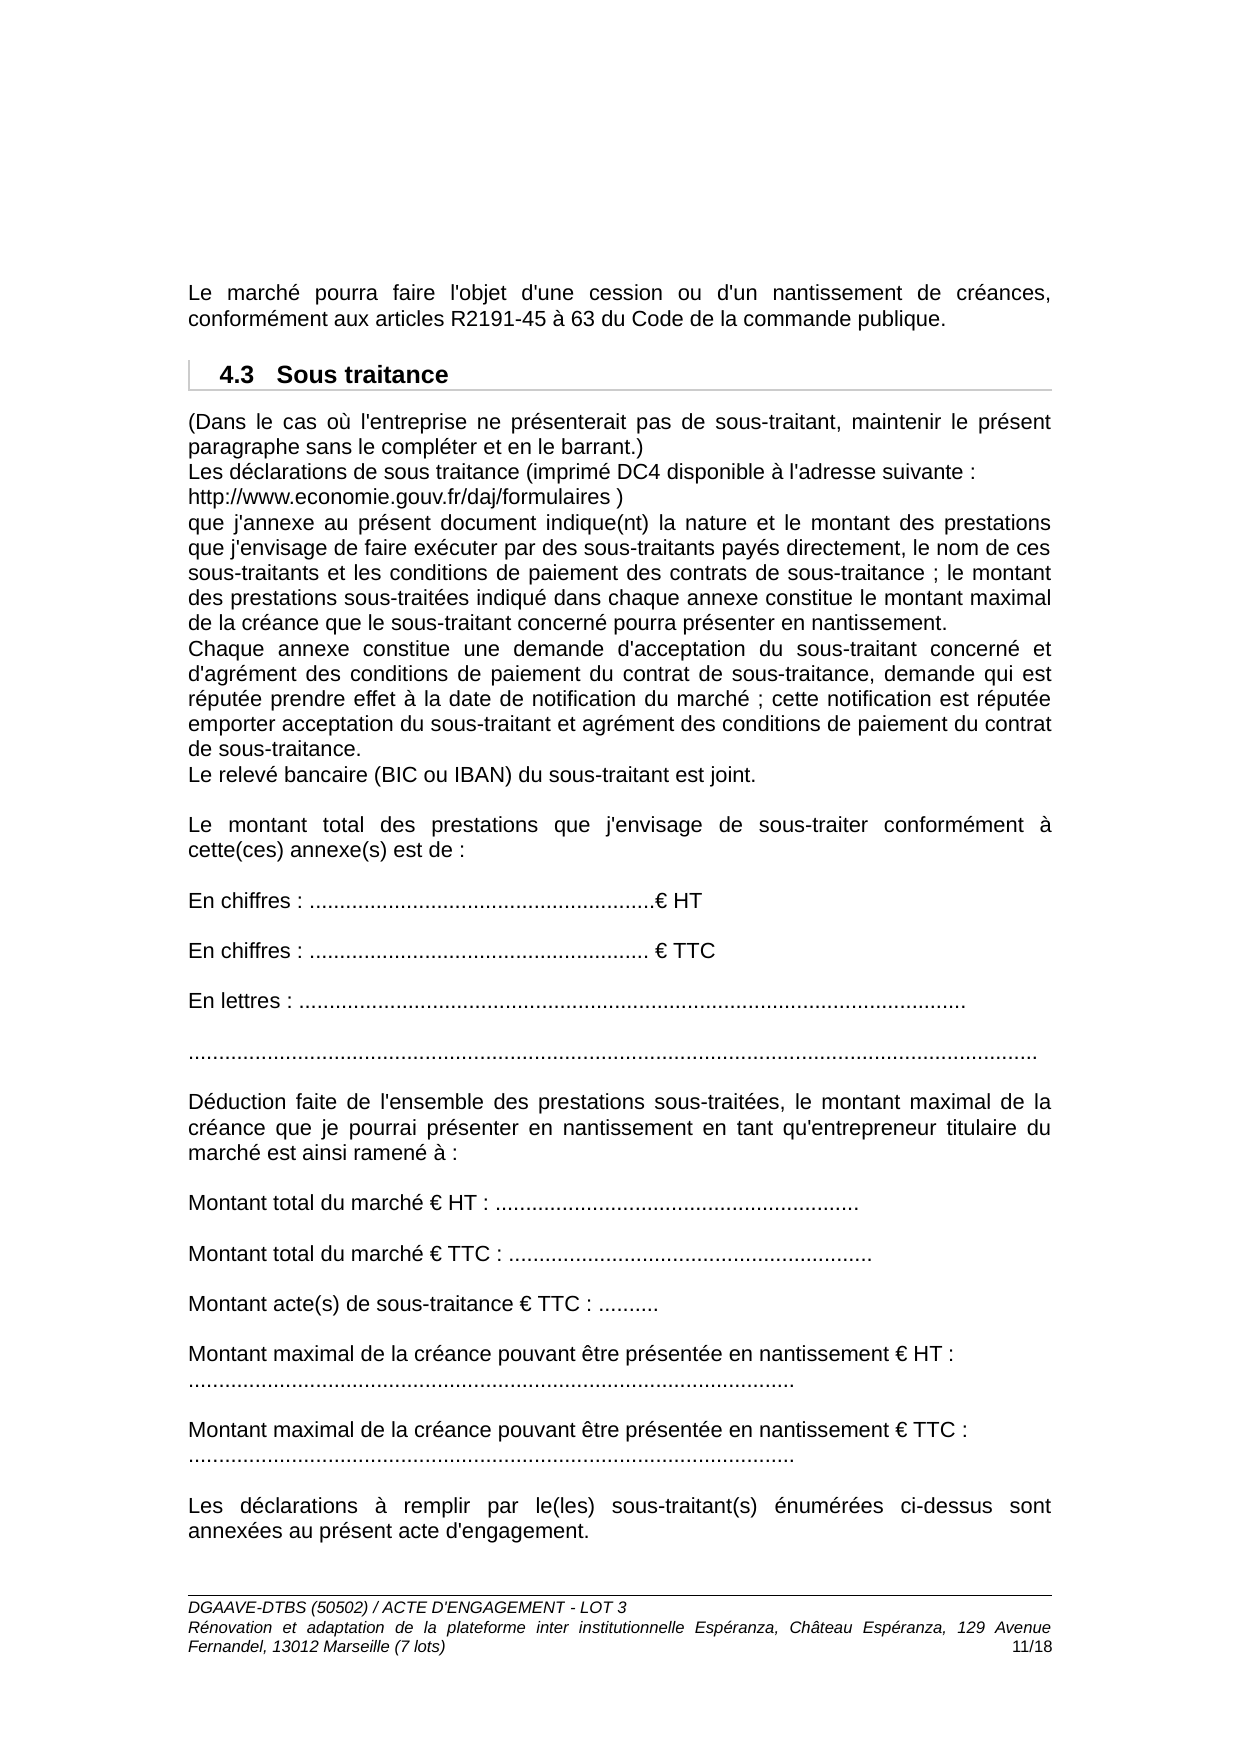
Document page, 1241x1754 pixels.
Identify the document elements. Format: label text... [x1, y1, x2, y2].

text Montant total du marché € TTC : ............................................................ [188, 1241, 1052, 1266]
text Montant total du marché € HT : ............................................................ [188, 1190, 1052, 1215]
text Les déclarations à remplir par le(les) sous-traitant(s) énumérées ci-dessus sont annexées au présent acte d'engagement. [188, 1493, 1052, 1543]
text En chiffres : ........................................................ € TTC [188, 938, 1052, 963]
text En lettres : .............................................................................................................. [188, 988, 1052, 1014]
text Montant maximal de la créance pouvant être présentée en nantissement € TTC : [188, 1417, 1052, 1442]
text Le montant total des prestations que j'envisage de sous-traiter conformément à cette(ces) annexe(s) est de : [188, 812, 1052, 862]
text Le relevé bancaire (BIC ou IBAN) du sous-traitant est joint. [188, 762, 1052, 787]
text En chiffres : .........................................................€ HT [188, 888, 1052, 913]
text ............................................................................................................................................ [188, 1039, 1052, 1064]
text .................................................................................................... [188, 1442, 1052, 1467]
text que j'annexe au présent document indique(nt) la nature et le montant des prestations que j'envisage de faire exécuter par des sous-traitants payés directement, le nom de ces sous-traitants et les conditions de paiement des contrats de sous-traitance ; le montant des prestations sous-traitées indiqué dans chaque annexe constitue le montant maximal de la créance que le sous-traitant concerné pourra présenter en nantissement. [188, 509, 1052, 636]
text Chaque annexe constitue une demande d'acceptation du sous-traitant concerné et d'agrément des conditions de paiement du contrat de sous-traitance, demande qui est réputée prendre effet à la date de notification du marché ; cette notification est réputée emporter acceptation du sous-traitant et agrément des conditions de paiement du contrat de sous-traitance. [188, 636, 1052, 762]
subtitle Sous traitance [190, 360, 1052, 389]
text Les déclarations de sous traitance (imprimé DC4 disponible à l'adresse suivante : [188, 459, 1052, 484]
text http://www.economie.gouv.fr/daj/formulaires ) [188, 484, 1052, 509]
text Déduction faite de l'ensemble des prestations sous-traitées, le montant maximal de la créance que je pourrai présenter en nantissement en tant qu'entrepreneur titulaire du marché est ainsi ramené à : [188, 1089, 1052, 1165]
text .................................................................................................... [188, 1367, 1052, 1392]
text Le marché pourra faire l'objet d'une cession ou d'un nantissement de créances, conformément aux articles R2191-45 à 63 du Code de la commande publique. [188, 280, 1052, 331]
text Montant acte(s) de sous-traitance € TTC : .......... [188, 1291, 1052, 1316]
text Montant maximal de la créance pouvant être présentée en nantissement € HT : [188, 1341, 1052, 1367]
text (Dans le cas où l'entreprise ne présenterait pas de sous-traitant, maintenir le présent paragraphe sans le compléter et en le barrant.) [188, 409, 1052, 459]
